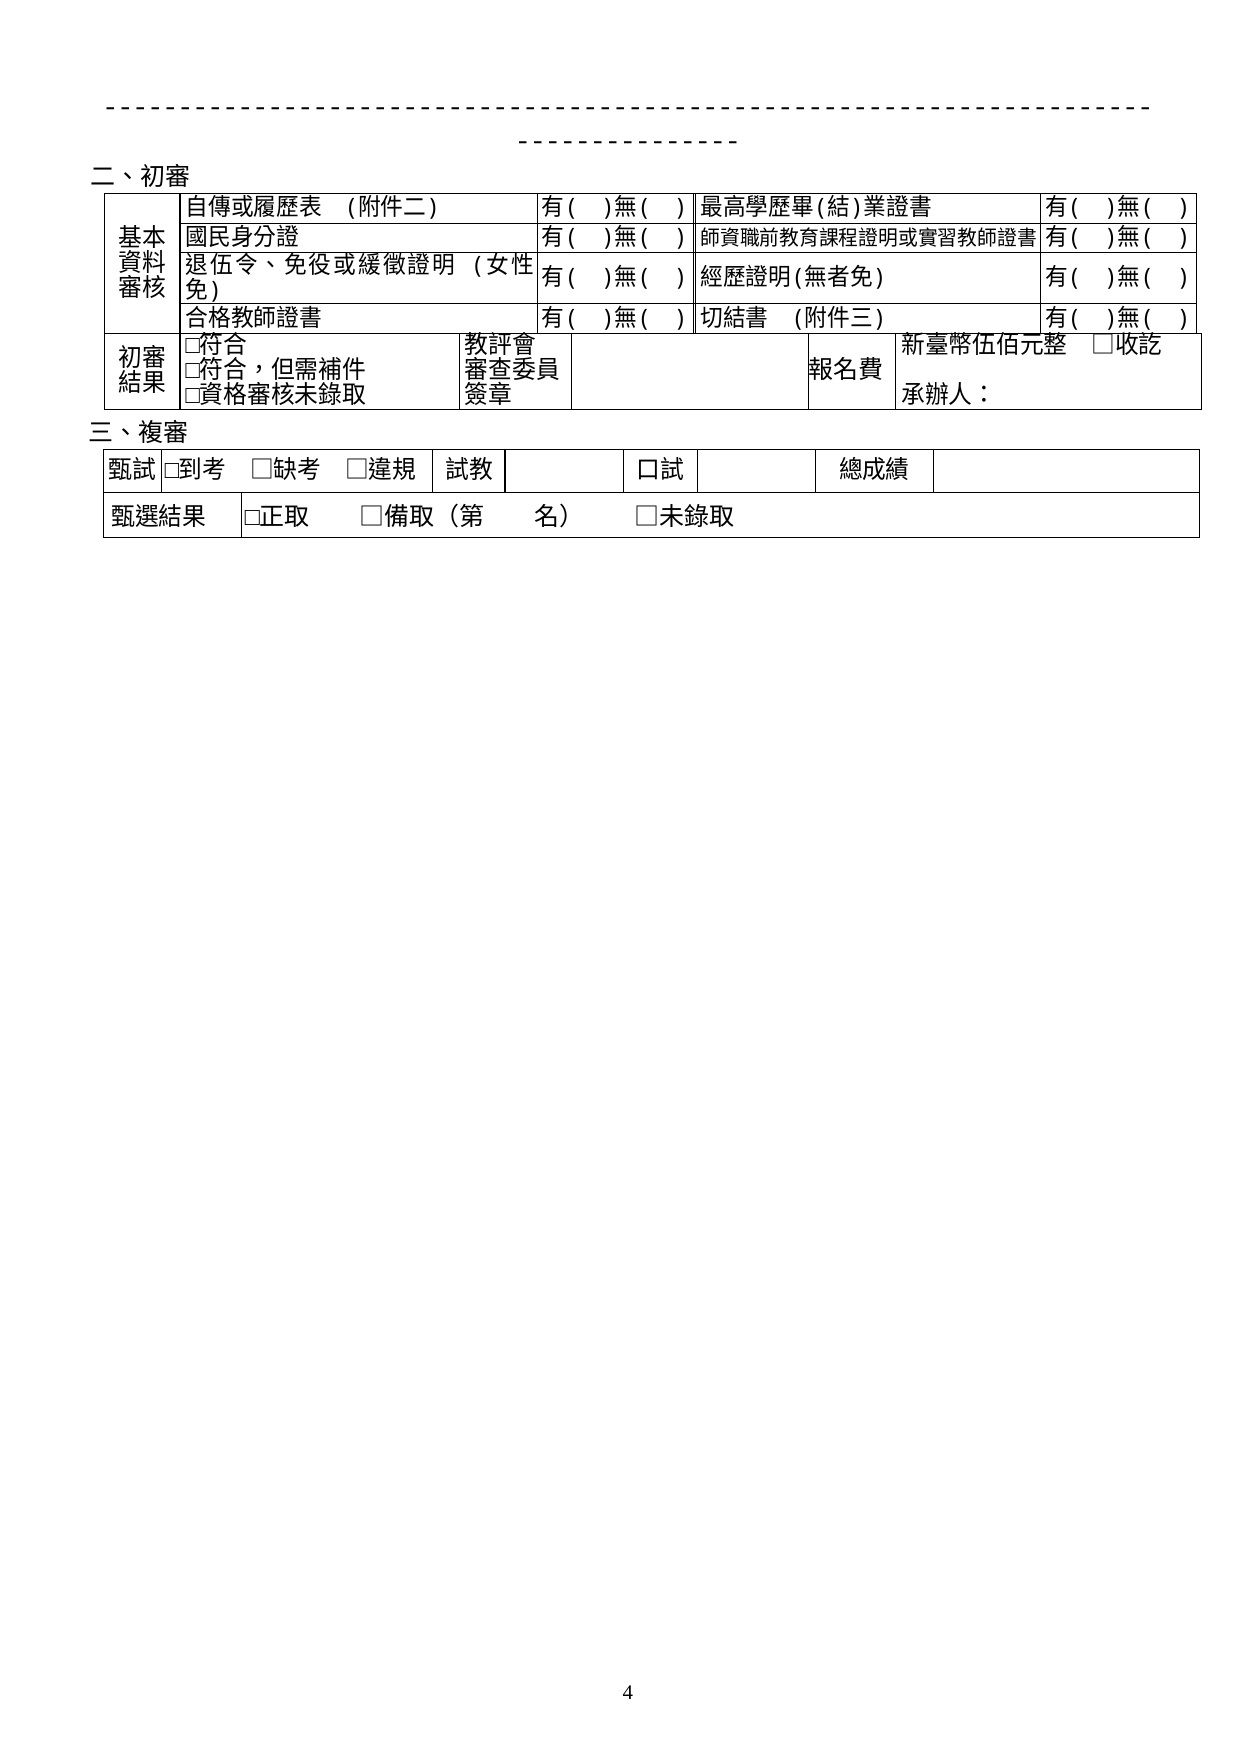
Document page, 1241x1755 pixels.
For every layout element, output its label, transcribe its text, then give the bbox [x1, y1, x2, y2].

table_cell □正取 □備取（第 名） □未錄取 [242, 493, 1199, 537]
table_header 總成績 [816, 450, 933, 492]
table_header □到考 □缺考 □違規 [162, 450, 432, 492]
table_cell 新臺幣伍佰元整 □收訖 承辦人： [896, 334, 1201, 409]
table_cell 國民身分證 [181, 224, 537, 252]
table_cell □符合 □符合，但需補件 □資格審核未錄取 [181, 334, 459, 409]
table_cell 報名費 [809, 334, 895, 409]
table_cell 退伍令、免役或緩徵證明 (女性免) [181, 253, 537, 303]
table_header [698, 450, 815, 492]
table_header 試教 [433, 450, 504, 492]
text 三、複審 [89, 412, 1165, 449]
table_cell 初審 結果 [105, 334, 179, 409]
table_cell 教評會 審查委員 簽章 [460, 334, 571, 409]
table_cell [1197, 223, 1201, 252]
table_cell [572, 334, 808, 409]
table_cell 有( )無( ) [1041, 224, 1196, 252]
table_cell 切結書 (附件三) [696, 304, 1040, 333]
text 二、初審 [90, 157, 1165, 193]
table_cell 有( )無( ) [1041, 253, 1196, 303]
table_header 甄試 [104, 450, 161, 492]
table_header 自傳或履歷表 (附件二) [181, 194, 537, 223]
table_cell 有( )無( ) [1041, 304, 1196, 333]
table_header 基本 資料 審核 [105, 194, 179, 333]
table_header 最高學歷畢(結)業證書 [696, 194, 1040, 223]
table_header [1197, 193, 1201, 223]
table_cell 師資職前教育課程證明或實習教師證書 [696, 224, 1040, 252]
table_cell 有( )無( ) [538, 304, 693, 333]
text ------------------------------------------------------------------------------------- [101, 89, 1154, 157]
table_cell 經歷證明(無者免) [696, 253, 1040, 303]
table_cell [1197, 303, 1201, 333]
table_cell 合格教師證書 [181, 304, 537, 333]
table_header 有( )無( ) [1041, 194, 1196, 223]
table_header 有( )無( ) [538, 194, 693, 223]
table_cell 有( )無( ) [538, 224, 693, 252]
table_cell [1197, 252, 1201, 303]
table_cell 有( )無( ) [538, 253, 693, 303]
table_header 口試 [624, 450, 697, 492]
table_header [506, 450, 623, 492]
table_cell 甄選結果 [104, 493, 241, 537]
table_header [934, 450, 1199, 492]
